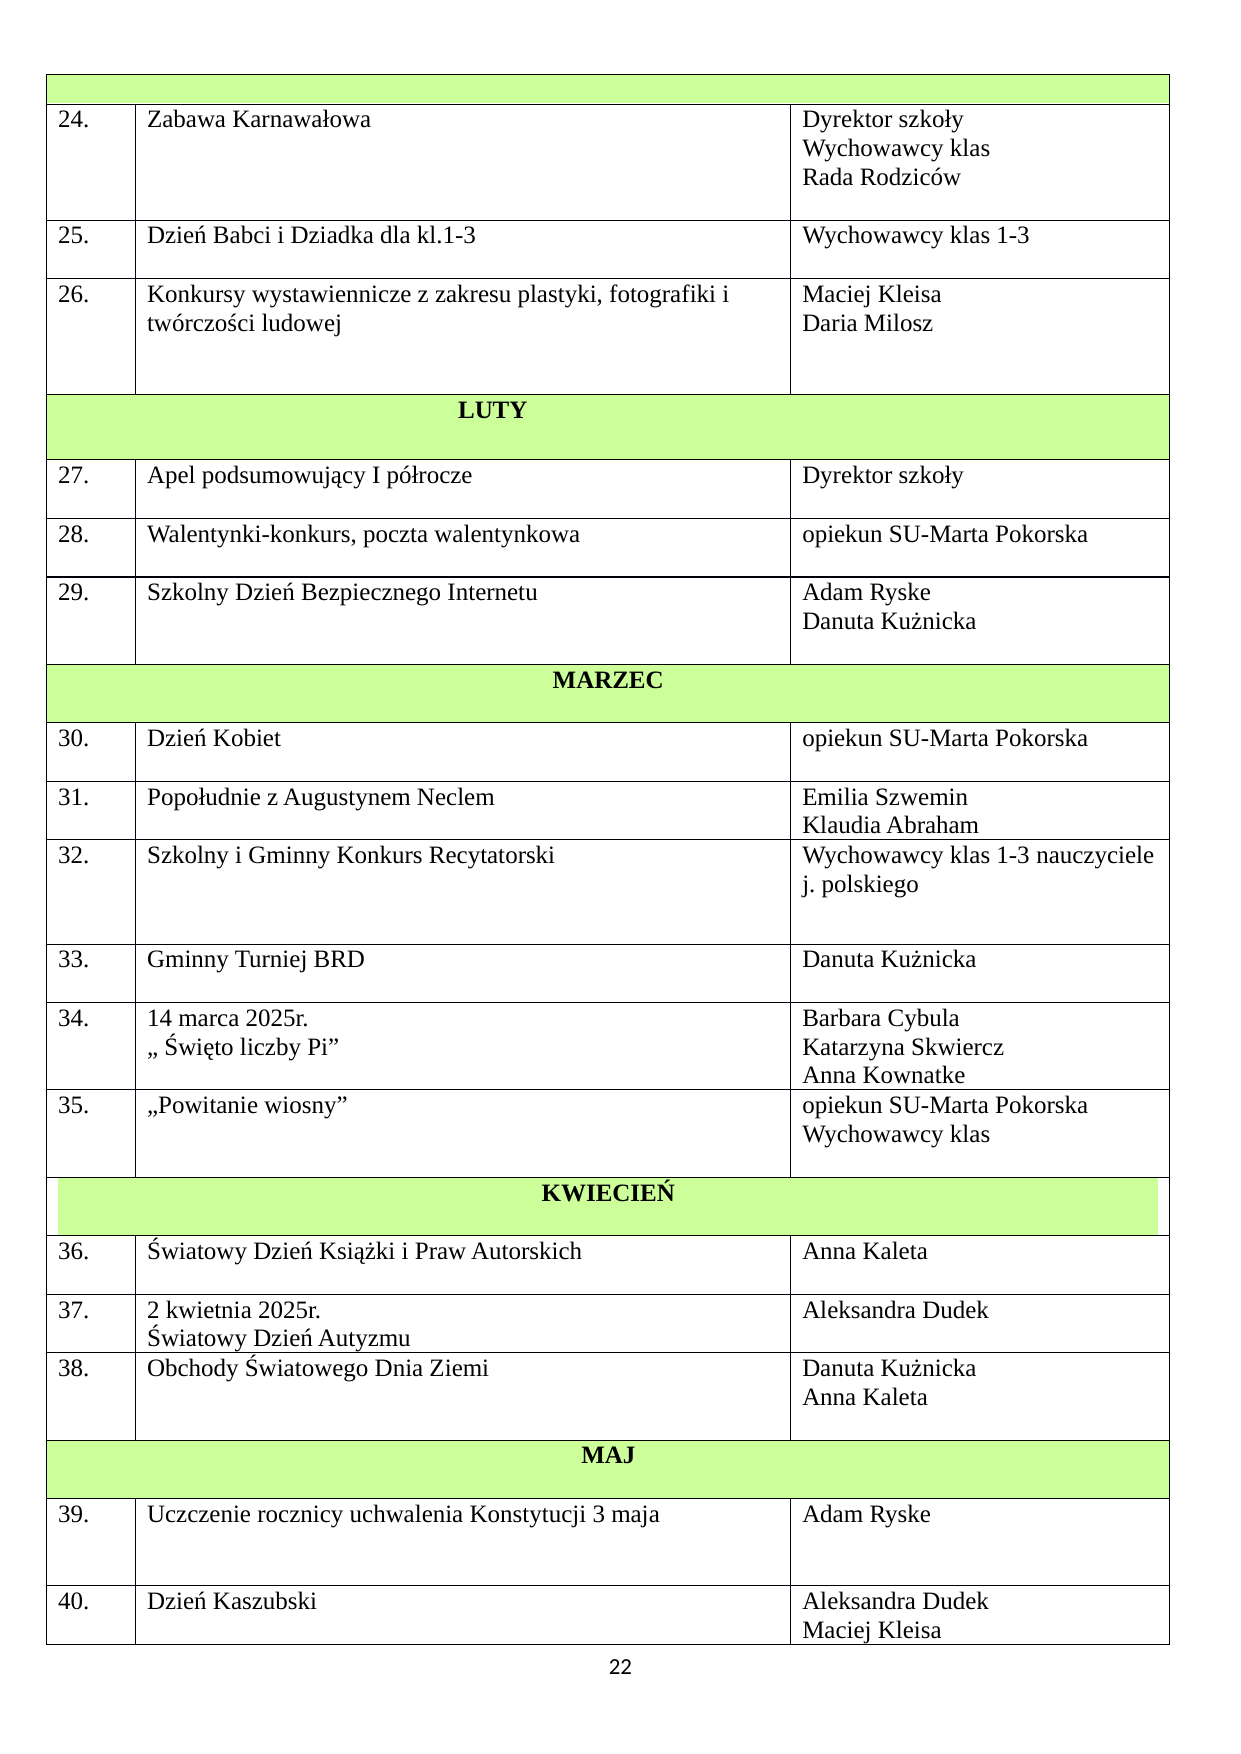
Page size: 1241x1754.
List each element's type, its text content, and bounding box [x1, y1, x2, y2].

table_cell Obchody Światowego Dnia Ziemi [136, 1353, 790, 1439]
table_cell 40. [47, 1586, 135, 1644]
table_cell LUTY [47, 395, 1169, 459]
table_cell Dyrektor szkoły Wychowawcy klas Rada Rodziców [791, 105, 1169, 219]
table_cell 14 marca 2025r. „ Święto liczby Pi” [136, 1003, 790, 1089]
table_cell 25. [47, 221, 135, 278]
table_cell Szkolny i Gminny Konkurs Recytatorski [136, 840, 790, 943]
table_cell opiekun SU-Marta Pokorska Wychowawcy klas [791, 1090, 1169, 1177]
table_cell 27. [47, 460, 135, 518]
table_cell KWIECIEŃ [1158, 1178, 1169, 1235]
table_cell 36. [47, 1236, 135, 1294]
table_cell „Powitanie wiosny” [136, 1090, 790, 1177]
table_cell 31. [47, 782, 135, 839]
table_cell Gminny Turniej BRD [136, 945, 790, 1002]
table_cell 29. [47, 578, 135, 664]
table_cell 30. [47, 723, 135, 781]
table_cell Apel podsumowujący I półrocze [136, 460, 790, 518]
table_cell Aleksandra Dudek Maciej Kleisa [791, 1586, 1169, 1644]
table_cell [47, 75, 1169, 103]
table_cell 33. [47, 945, 135, 1002]
table_cell 24. [47, 105, 135, 219]
table_cell Walentynki-konkurs, poczta walentynkowa [136, 519, 790, 576]
table_cell Emilia Szwemin Klaudia Abraham [791, 782, 1169, 839]
table_cell Anna Kaleta [791, 1236, 1169, 1294]
table_cell Dzień Kobiet [136, 723, 790, 781]
table_cell 39. [47, 1499, 135, 1585]
table_cell Konkursy wystawiennicze z zakresu plastyki, fotografiki i twórczości ludowej [136, 279, 790, 394]
table_cell Zabawa Karnawałowa [136, 105, 790, 219]
table_cell Adam Ryske [791, 1499, 1169, 1585]
table_cell Światowy Dzień Książki i Praw Autorskich [136, 1236, 790, 1294]
table_cell MARZEC [47, 665, 1169, 722]
table_cell opiekun SU-Marta Pokorska [791, 723, 1169, 781]
table_cell Danuta Kużnicka Anna Kaleta [791, 1353, 1169, 1439]
table_cell 35. [47, 1090, 135, 1177]
table_cell Danuta Kużnicka [791, 945, 1169, 1002]
table_cell Dzień Babci i Dziadka dla kl.1-3 [136, 221, 790, 278]
table_cell 34. [47, 1003, 135, 1089]
table_cell 32. [47, 840, 135, 943]
table_cell 28. [47, 519, 135, 576]
table_cell 26. [47, 279, 135, 394]
table_cell Dzień Kaszubski [136, 1586, 790, 1644]
table_cell Wychowawcy klas 1-3 [791, 221, 1169, 278]
table_cell Szkolny Dzień Bezpiecznego Internetu [136, 578, 790, 664]
table_cell MAJ [47, 1441, 58, 1498]
table_cell Wychowawcy klas 1-3 nauczyciele j. polskiego [791, 840, 1169, 943]
table_cell Barbara Cybula Katarzyna Skwiercz Anna Kownatke [791, 1003, 1169, 1089]
table_cell KWIECIEŃ [47, 1178, 58, 1235]
table_cell Dyrektor szkoły [791, 460, 1169, 518]
table_cell Maciej Kleisa Daria Milosz [791, 279, 1169, 394]
table_cell 37. [47, 1295, 135, 1352]
table_cell 2 kwietnia 2025r. Światowy Dzień Autyzmu [136, 1295, 790, 1352]
table_cell Popołudnie z Augustynem Neclem [136, 782, 790, 839]
table_cell 38. [47, 1353, 135, 1439]
table_cell MAJ [1158, 1441, 1169, 1498]
table_cell opiekun SU-Marta Pokorska [791, 519, 1169, 576]
table_cell Uczczenie rocznicy uchwalenia Konstytucji 3 maja [136, 1499, 790, 1585]
table_cell Aleksandra Dudek [791, 1295, 1169, 1352]
table_cell Adam Ryske Danuta Kużnicka [791, 578, 1169, 664]
